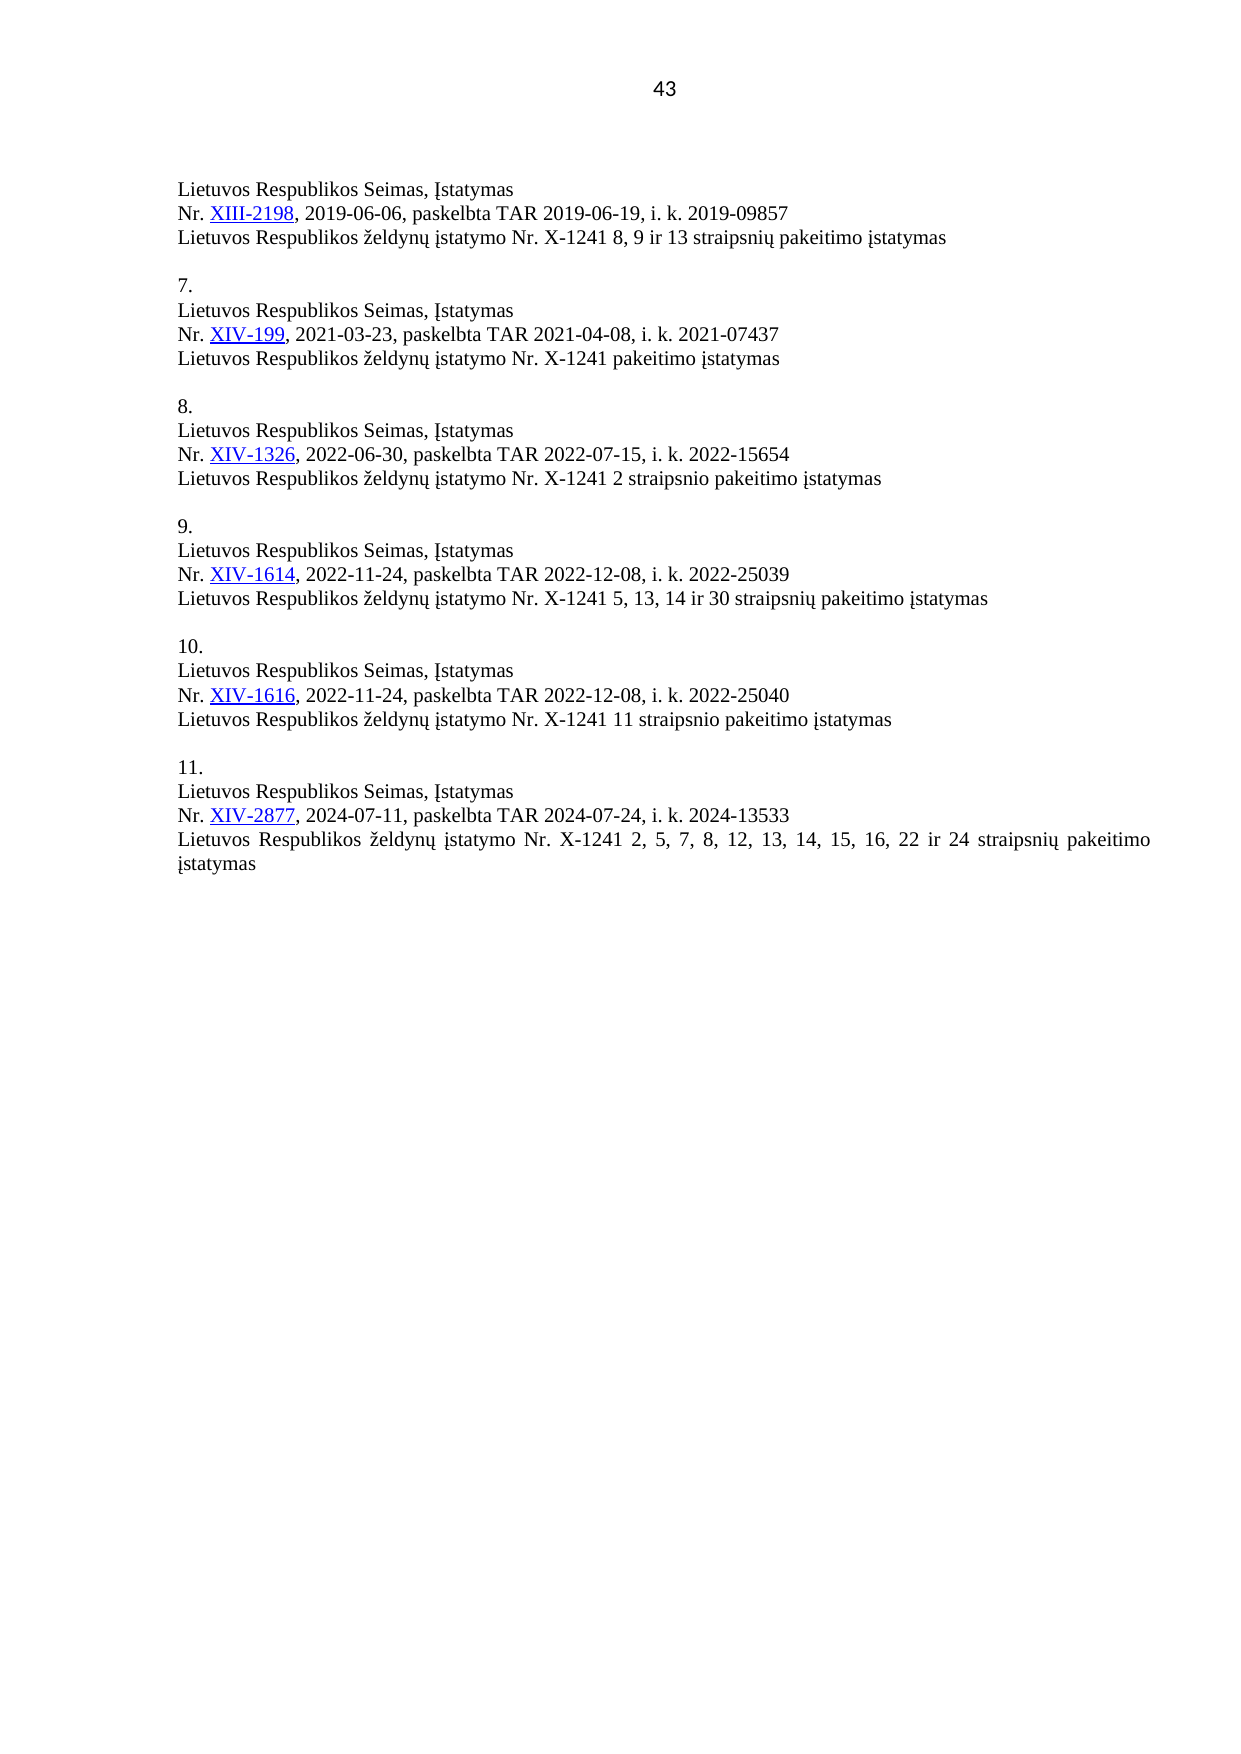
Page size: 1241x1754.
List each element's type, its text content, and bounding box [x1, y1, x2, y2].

text Nr. XIII-2198, 2019-06-06, paskelbta TAR 2019-06-19, i. k. 2019-09857 [177, 201, 1152, 225]
text 7. [177, 273, 1152, 297]
text Nr. XIV-1326, 2022-06-30, paskelbta TAR 2022-07-15, i. k. 2022-15654 [177, 442, 1152, 466]
text Lietuvos Respublikos Seimas, Įstatymas [177, 297, 1152, 322]
text 8. [177, 394, 1152, 418]
text Nr. XIV-1614, 2022-11-24, paskelbta TAR 2022-12-08, i. k. 2022-25039 [177, 562, 1152, 586]
text Lietuvos Respublikos Seimas, Įstatymas [177, 538, 1152, 562]
text Lietuvos Respublikos Seimas, Įstatymas [177, 658, 1152, 682]
text Lietuvos Respublikos želdynų įstatymo Nr. X-1241 11 straipsnio pakeitimo įstatymas [177, 707, 1152, 731]
text Lietuvos Respublikos Seimas, Įstatymas [177, 177, 1152, 201]
text Lietuvos Respublikos Seimas, Įstatymas [177, 779, 1152, 803]
text Lietuvos Respublikos želdynų įstatymo Nr. X-1241 5, 13, 14 ir 30 straipsnių pakeitimo įstatymas [177, 586, 1152, 610]
text Nr. XIV-1616, 2022-11-24, paskelbta TAR 2022-12-08, i. k. 2022-25040 [177, 682, 1152, 707]
text Lietuvos Respublikos želdynų įstatymo Nr. X-1241 2 straipsnio pakeitimo įstatymas [177, 466, 1152, 490]
text Lietuvos Respublikos želdynų įstatymo Nr. X-1241 8, 9 ir 13 straipsnių pakeitimo įstatymas [177, 225, 1152, 249]
text Lietuvos Respublikos Seimas, Įstatymas [177, 418, 1152, 442]
text 9. [177, 514, 1152, 538]
text Nr. XIV-199, 2021-03-23, paskelbta TAR 2021-04-08, i. k. 2021-07437 [177, 322, 1152, 346]
text Lietuvos Respublikos želdynų įstatymo Nr. X-1241 pakeitimo įstatymas [177, 346, 1152, 370]
text Lietuvos Respublikos želdynų įstatymo Nr. X-1241 2, 5, 7, 8, 12, 13, 14, 15, 16, 22 ir 24 straipsnių pakeitimo įstatymas [177, 827, 1152, 875]
text Nr. XIV-2877, 2024-07-11, paskelbta TAR 2024-07-24, i. k. 2024-13533 [177, 803, 1152, 827]
text 11. [177, 755, 1152, 779]
text 10. [177, 634, 1152, 658]
